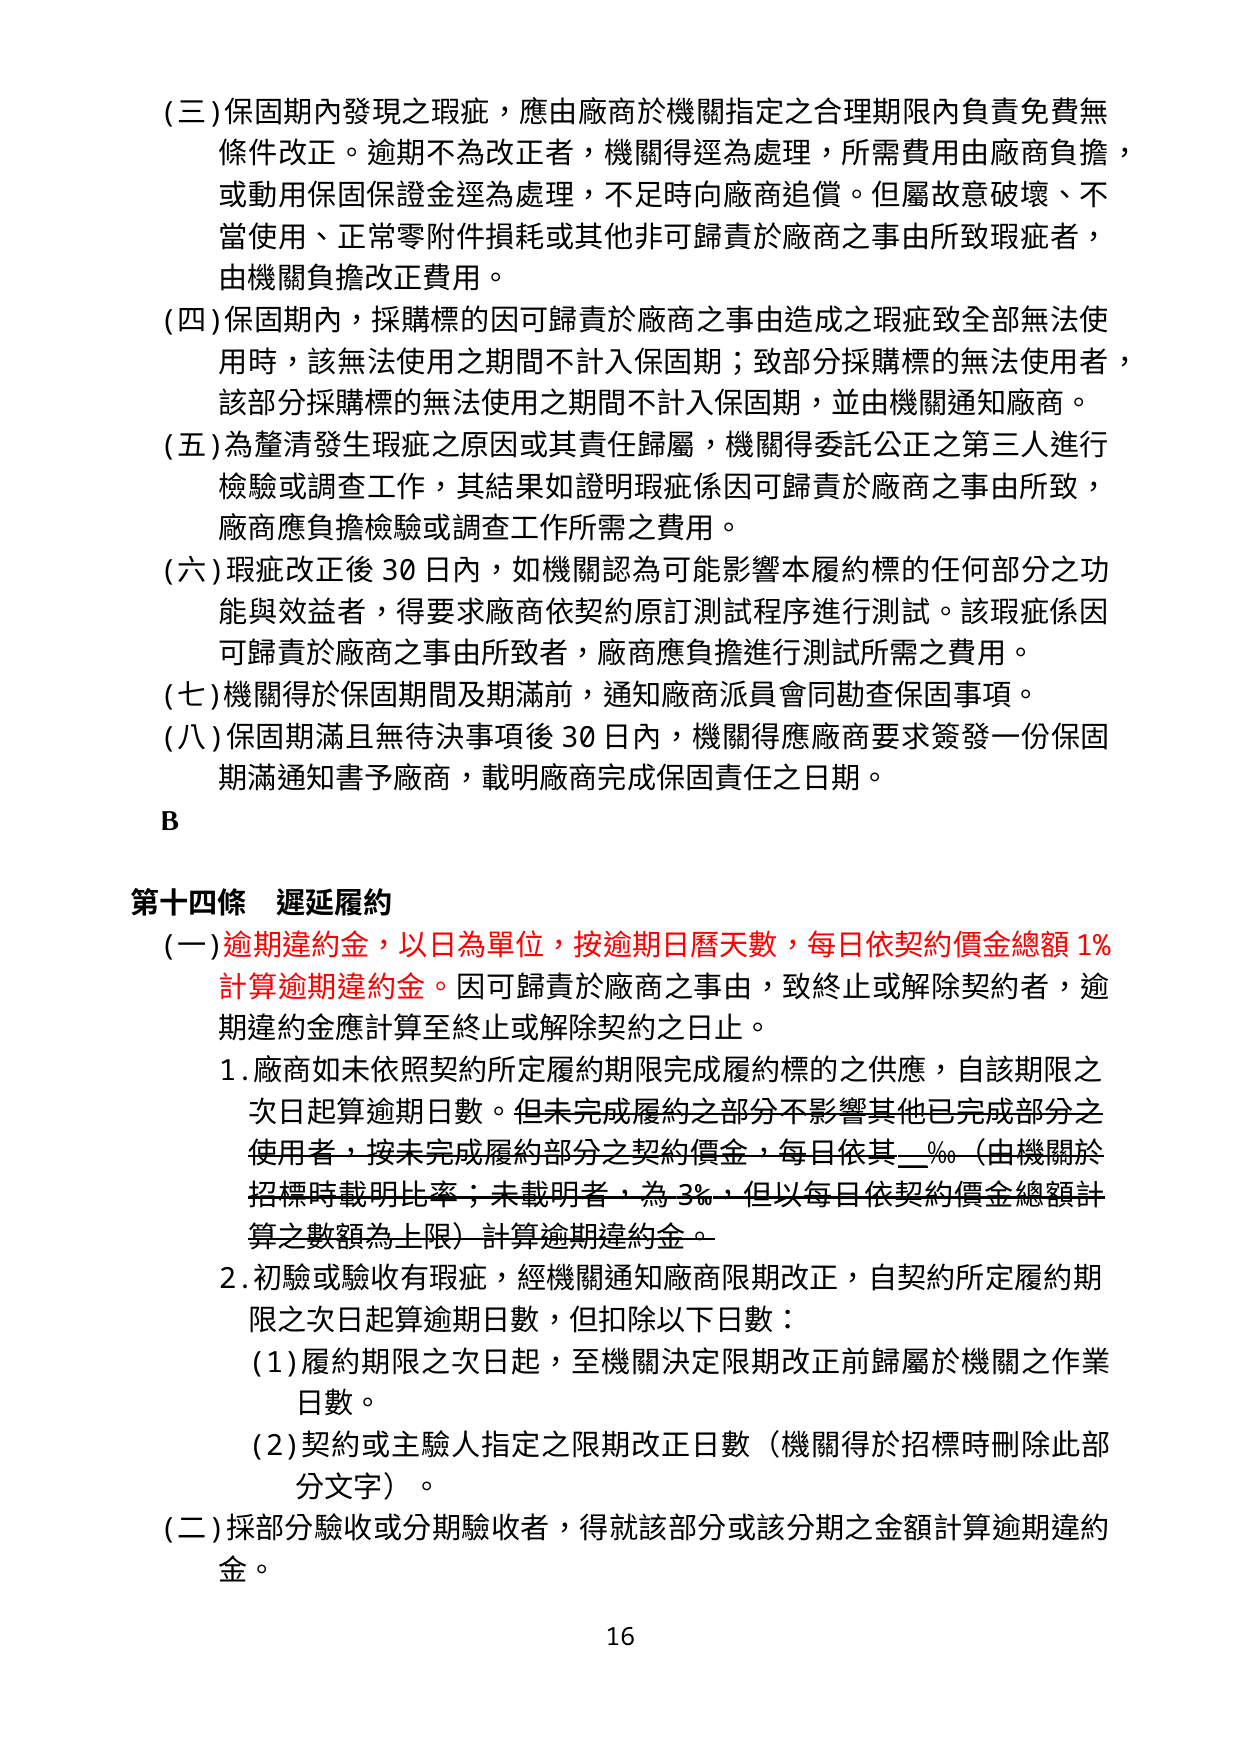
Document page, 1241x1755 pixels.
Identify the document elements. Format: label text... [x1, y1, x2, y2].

text (三)保固期內發現之瑕疵，應由廠商於機關指定之合理期限內負責免費無條件改正。逾期不為改正者，機關得逕為處理，所需費用由廠商負擔，或動用保固保證金逕為處理，不足時向廠商追償。但屬故意破壞、不當使用、正常零附件損耗或其他非可歸責於廠商之事由所致瑕疵者，由機關負擔改正費用。 [159, 89, 1110, 297]
text (二)採部分驗收或分期驗收者，得就該部分或該分期之金額計算逾期違約金。 [159, 1505, 1110, 1589]
text (2)契約或主驗人指定之限期改正日數（機關得於招標時刪除此部分文字）。 [248, 1422, 1110, 1505]
text (五)為釐清發生瑕疵之原因或其責任歸屬，機關得委託公正之第三人進行檢驗或調查工作，其結果如證明瑕疵係因可歸責於廠商之事由所致，廠商應負擔檢驗或調查工作所需之費用。 [159, 422, 1110, 547]
text 1.廠商如未依照契約所定履約期限完成履約標的之供應，自該期限之次日起算逾期日數。但未完成履約之部分不影響其他已完成部分之使用者，按未完成履約部分之契約價金，每日依其＿‰（由機關於招標時載明比率；未載明者，為3‰，但以每日依契約價金總額計算之數額為上限）計算逾期違約金。 [218, 1047, 1104, 1255]
text (一)逾期違約金，以日為單位，按逾期日曆天數，每日依契約價金總額1%計算逾期違約金。因可歸責於廠商之事由，致終止或解除契約者，逾期違約金應計算至終止或解除契約之日止。 [159, 922, 1110, 1047]
text (六)瑕疵改正後30日內，如機關認為可能影響本履約標的任何部分之功能與效益者，得要求廠商依契約原訂測試程序進行測試。該瑕疵係因可歸責於廠商之事由所致者，廠商應負擔進行測試所需之費用。 [159, 547, 1110, 672]
text (四)保固期內，採購標的因可歸責於廠商之事由造成之瑕疵致全部無法使用時，該無法使用之期間不計入保固期；致部分採購標的無法使用者，該部分採購標的無法使用之期間不計入保固期，並由機關通知廠商。 [159, 297, 1110, 422]
text  [159, 797, 1110, 839]
text (七)機關得於保固期間及期滿前，通知廠商派員會同勘查保固事項。 [159, 672, 1110, 714]
text 第十四條 遲延履約 [130, 880, 1110, 922]
text (1)履約期限之次日起，至機關決定限期改正前歸屬於機關之作業日數。 [248, 1339, 1110, 1422]
text 2.初驗或驗收有瑕疵，經機關通知廠商限期改正，自契約所定履約期限之次日起算逾期日數，但扣除以下日數： [218, 1255, 1104, 1339]
text (八)保固期滿且無待決事項後30日內，機關得應廠商要求簽發一份保固期滿通知書予廠商，載明廠商完成保固責任之日期。 [159, 714, 1110, 797]
